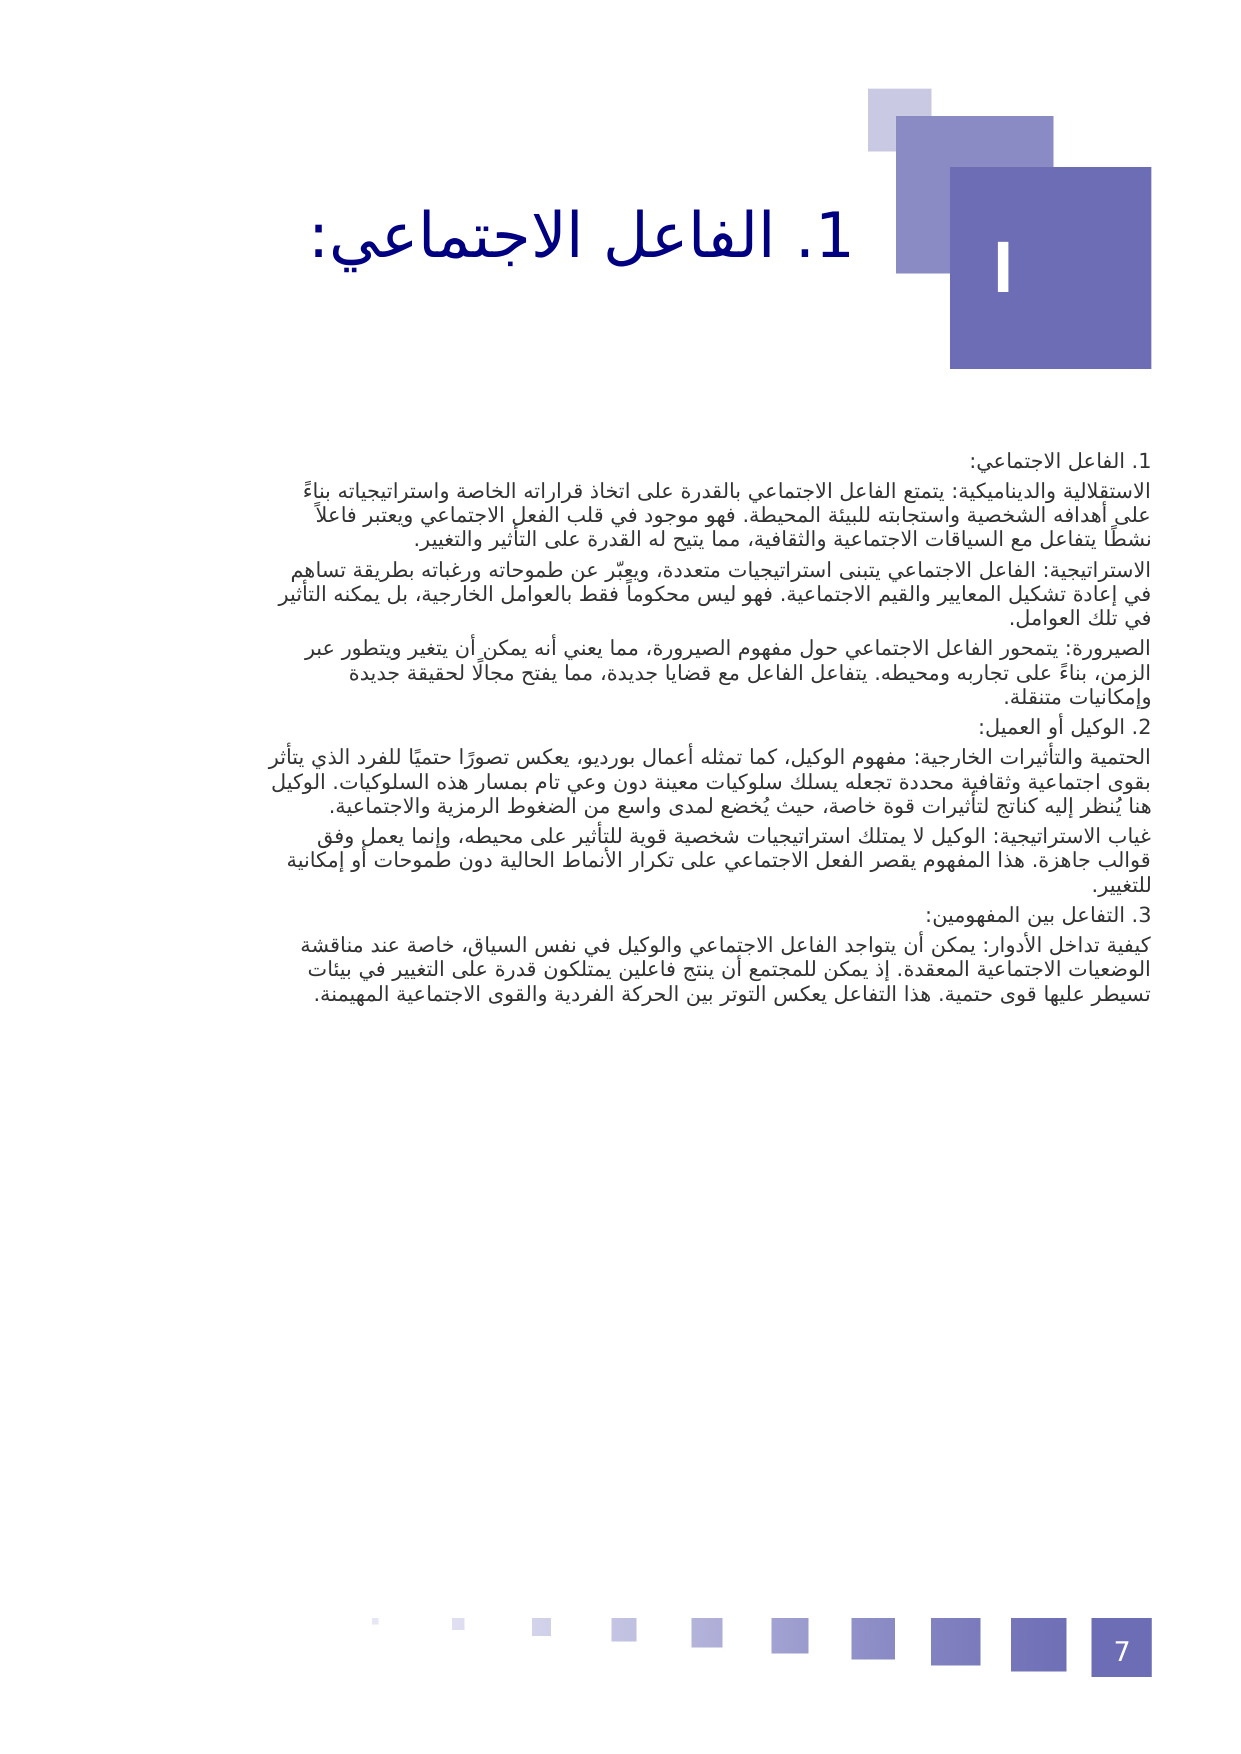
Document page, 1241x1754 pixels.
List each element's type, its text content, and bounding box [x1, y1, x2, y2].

picture [351, 552, 1152, 558]
picture [351, 88, 1152, 449]
picture [351, 473, 1152, 479]
text الصيرورة: يتمحور الفاعل الاجتماعي حول مفهوم الصيرورة، مما يعني أنه يمكن أن يتغير ويتطور عبر الزمن، بناءً على تجاربه ومحيطه. يتفاعل الفاعل مع قضايا جديدة، مما يفتح مجالًا لحقيقة جديدة وإمكانيات متنقلة. [266, 636, 1152, 709]
text 3. التفاعل بين المفهومين: [266, 903, 1152, 927]
text غياب الاستراتيجية: الوكيل لا يمتلك استراتيجيات شخصية قوية للتأثير على محيطه، وإنما يعمل وفق قوالب جاهزة. هذا المفهوم يقصر الفعل الاجتماعي على تكرار الأنماط الحالية دون طموحات أو إمكانية للتغيير. [266, 824, 1152, 897]
picture [177, 1618, 1152, 1677]
picture [351, 818, 1152, 824]
title - [213, 199, 856, 272]
picture [351, 709, 1152, 715]
text الاستراتيجية: الفاعل الاجتماعي يتبنى استراتيجيات متعددة، ويعبّر عن طموحاته ورغباته بطريقة تساهم في إعادة تشكيل المعايير والقيم الاجتماعية. فهو ليس محكوماً فقط بالعوامل الخارجية، بل يمكنه التأثير في تلك العوامل. [266, 558, 1152, 631]
picture [351, 739, 1152, 745]
text كيفية تداخل الأدوار: يمكن أن يتواجد الفاعل الاجتماعي والوكيل في نفس السياق، خاصة عند مناقشة الوضعيات الاجتماعية المعقدة. إذ يمكن للمجتمع أن ينتج فاعلين يمتلكون قدرة على التغيير في بيئات تسيطر عليها قوى حتمية. هذا التفاعل يعكس التوتر بين الحركة الفردية والقوى الاجتماعية المهيمنة. [266, 933, 1152, 1006]
picture [351, 631, 1152, 636]
text 2. الوكيل أو العميل: [266, 715, 1152, 739]
text الحتمية والتأثيرات الخارجية: مفهوم الوكيل، كما تمثله أعمال بورديو، يعكس تصورًا حتميًا للفرد الذي يتأثر بقوى اجتماعية وثقافية محددة تجعله يسلك سلوكيات معينة دون وعي تام بمسار هذه السلوكيات. الوكيل هنا يُنظر إليه كناتج لتأثيرات قوة خاصة، حيث يُخضع لمدى واسع من الضغوط الرمزية والاجتماعية. [266, 745, 1152, 818]
text الاستقلالية والديناميكية: يتمتع الفاعل الاجتماعي بالقدرة على اتخاذ قراراته الخاصة واستراتيجياته بناءً على أهدافه الشخصية واستجابته للبيئة المحيطة. فهو موجود في قلب الفعل الاجتماعي ويعتبر فاعلاً نشطًا يتفاعل مع السياقات الاجتماعية والثقافية، مما يتيح له القدرة على التأثير والتغيير. [266, 479, 1152, 552]
text 1. الفاعل الاجتماعي: [266, 449, 1152, 473]
